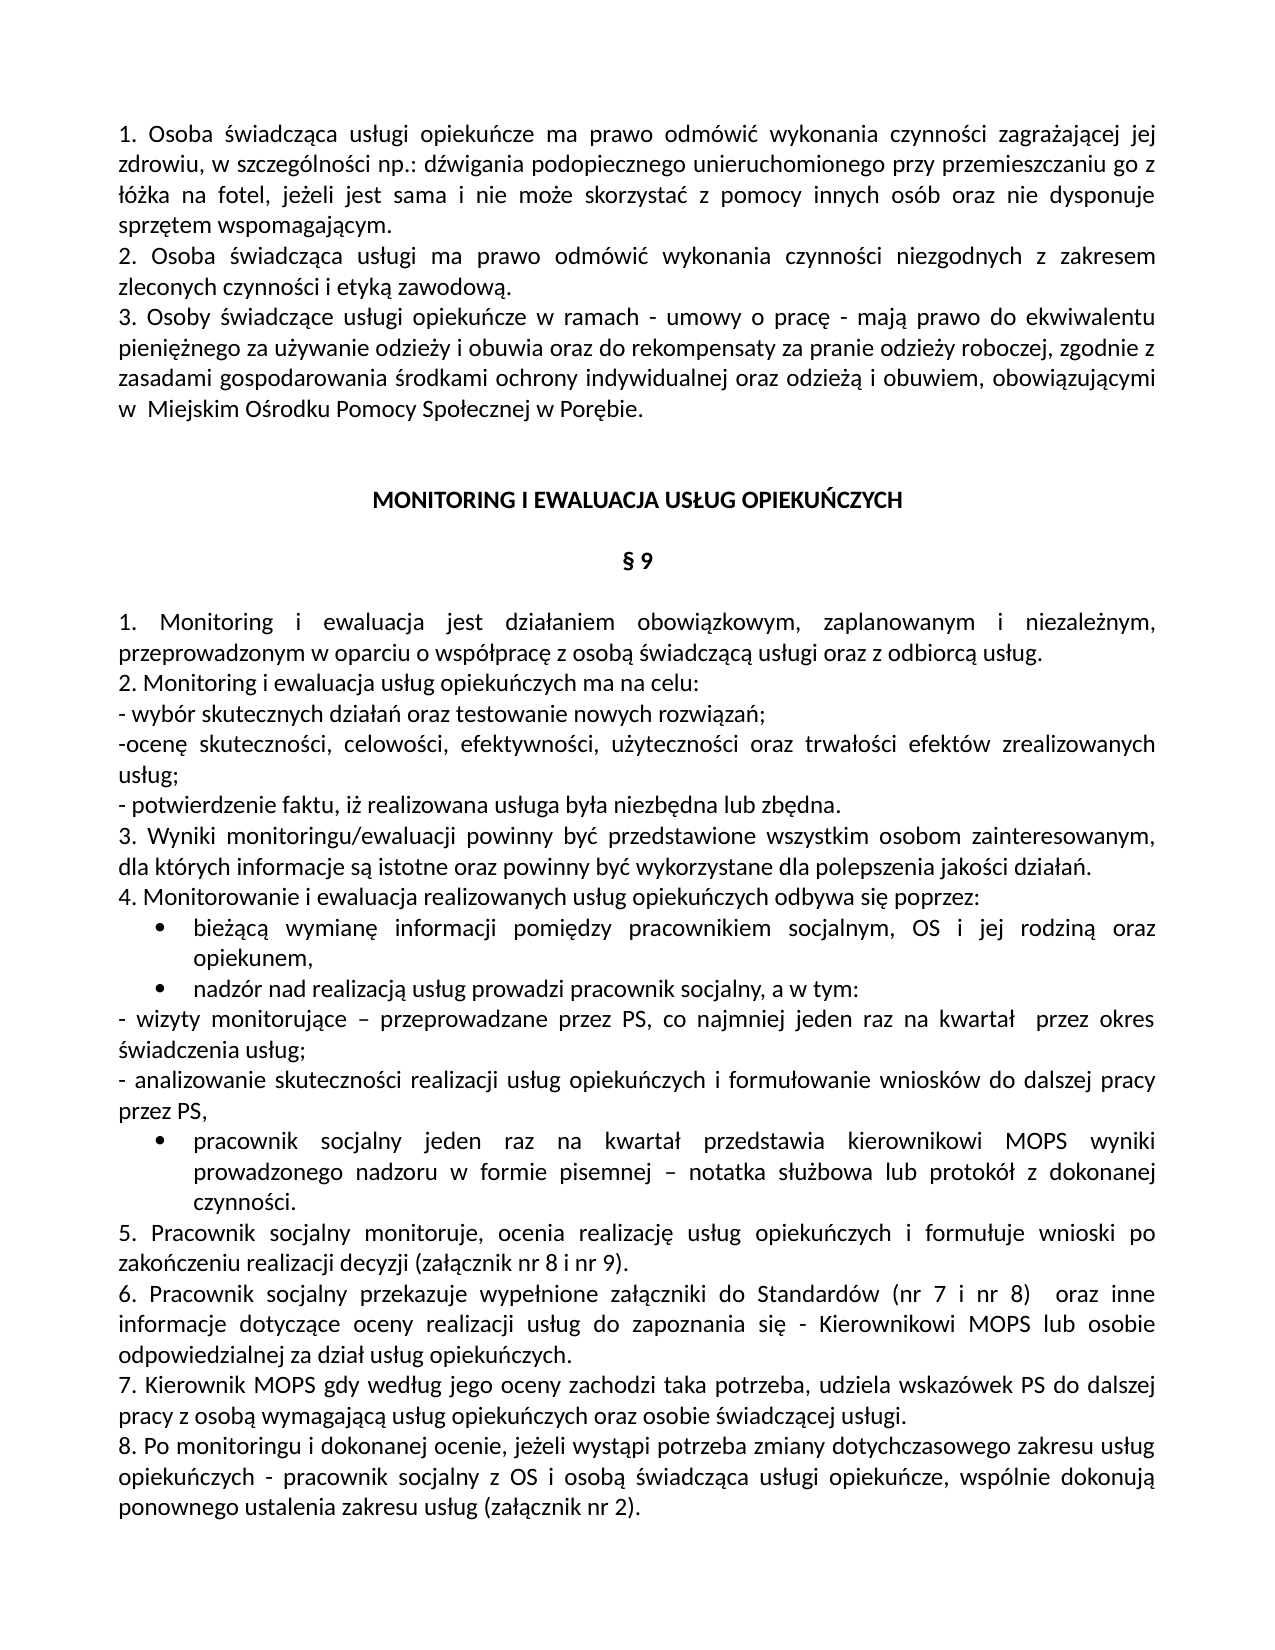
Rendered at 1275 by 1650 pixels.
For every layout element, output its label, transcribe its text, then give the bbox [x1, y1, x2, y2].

text 3. Osoby świadczące usługi opiekuńcze w ramach - umowy o pracę - mają prawo do ekwiwalentu pieniężnego za używanie odzieży i obuwia oraz do rekompensaty za pranie odzieży roboczej, zgodnie z zasadami gospodarowania środkami ochrony indywidualnej oraz odzieżą i obuwiem, obowiązującymi w Miejskim Ośrodku Pomocy Społecznej w Porębie. [118, 301, 1157, 423]
text 6. Pracownik socjalny przekazuje wypełnione załączniki do Standardów (nr 7 i nr 8) oraz inne informacje dotyczące oceny realizacji usług do zapoznania się - Kierownikowi MOPS lub osobie odpowiedzialnej za dział usług opiekuńczych. [118, 1278, 1157, 1369]
text - potwierdzenie faktu, iż realizowana usługa była niezbędna lub zbędna. [118, 789, 1157, 820]
text - wybór skutecznych działań oraz testowanie nowych rozwiązań; [118, 698, 1157, 728]
text 2. Monitoring i ewaluacja usług opiekuńczych ma na celu: [118, 667, 1157, 698]
text 7. Kierownik MOPS gdy według jego oceny zachodzi taka potrzeba, udziela wskazówek PS do dalszej pracy z osobą wymagającą usług opiekuńczych oraz osobie świadczącej usługi. [118, 1369, 1157, 1431]
text MONITORING I EWALUACJA USŁUG OPIEKUŃCZYCH [118, 484, 1157, 515]
text § 9 [118, 545, 1157, 576]
list pracownik socjalny jeden raz na kwartał przedstawia kierownikowi MOPS wyniki prowadzonego nadzoru w formie pisemnej – notatka służbowa lub protokół z dokonanej czynności. [156, 1125, 1157, 1217]
text - wizyty monitorujące – przeprowadzane przez PS, co najmniej jeden raz na kwartał przez okres świadczenia usług; [118, 1003, 1157, 1064]
text 1. Monitoring i ewaluacja jest działaniem obowiązkowym, zaplanowanym i niezależnym, przeprowadzonym w oparciu o współpracę z osobą świadczącą usługi oraz z odbiorcą usług. [118, 606, 1157, 667]
text 3. Wyniki monitoringu/ewaluacji powinny być przedstawione wszystkim osobom zainteresowanym, dla których informacje są istotne oraz powinny być wykorzystane dla polepszenia jakości działań. [118, 820, 1157, 881]
text 5. Pracownik socjalny monitoruje, ocenia realizację usług opiekuńczych i formułuje wnioski po zakończeniu realizacji decyzji (załącznik nr 8 i nr 9). [118, 1217, 1157, 1278]
text 8. Po monitoringu i dokonanej ocenie, jeżeli wystąpi potrzeba zmiany dotychczasowego zakresu usług opiekuńczych - pracownik socjalny z OS i osobą świadcząca usługi opiekuńcze, wspólnie dokonują ponownego ustalenia zakresu usług (załącznik nr 2). [118, 1431, 1157, 1522]
text 4. Monitorowanie i ewaluacja realizowanych usług opiekuńczych odbywa się poprzez: [118, 881, 1157, 912]
text 2. Osoba świadcząca usługi ma prawo odmówić wykonania czynności niezgodnych z zakresem zleconych czynności i etyką zawodową. [118, 240, 1157, 301]
list bieżącą wymianę informacji pomiędzy pracownikiem socjalnym, OS i jej rodziną oraz opiekunem, [156, 912, 1157, 973]
text 1. Osoba świadcząca usługi opiekuńcze ma prawo odmówić wykonania czynności zagrażającej jej zdrowiu, w szczególności np.: dźwigania podopiecznego unieruchomionego przy przemieszczaniu go z łóżka na fotel, jeżeli jest sama i nie może skorzystać z pomocy innych osób oraz nie dysponuje sprzętem wspomagającym. [118, 118, 1157, 240]
text - analizowanie skuteczności realizacji usług opiekuńczych i formułowanie wniosków do dalszej pracy przez PS, [118, 1064, 1157, 1125]
list nadzór nad realizacją usług prowadzi pracownik socjalny, a w tym: [156, 973, 1157, 1003]
text -ocenę skuteczności, celowości, efektywności, użyteczności oraz trwałości efektów zrealizowanych usług; [118, 728, 1157, 789]
